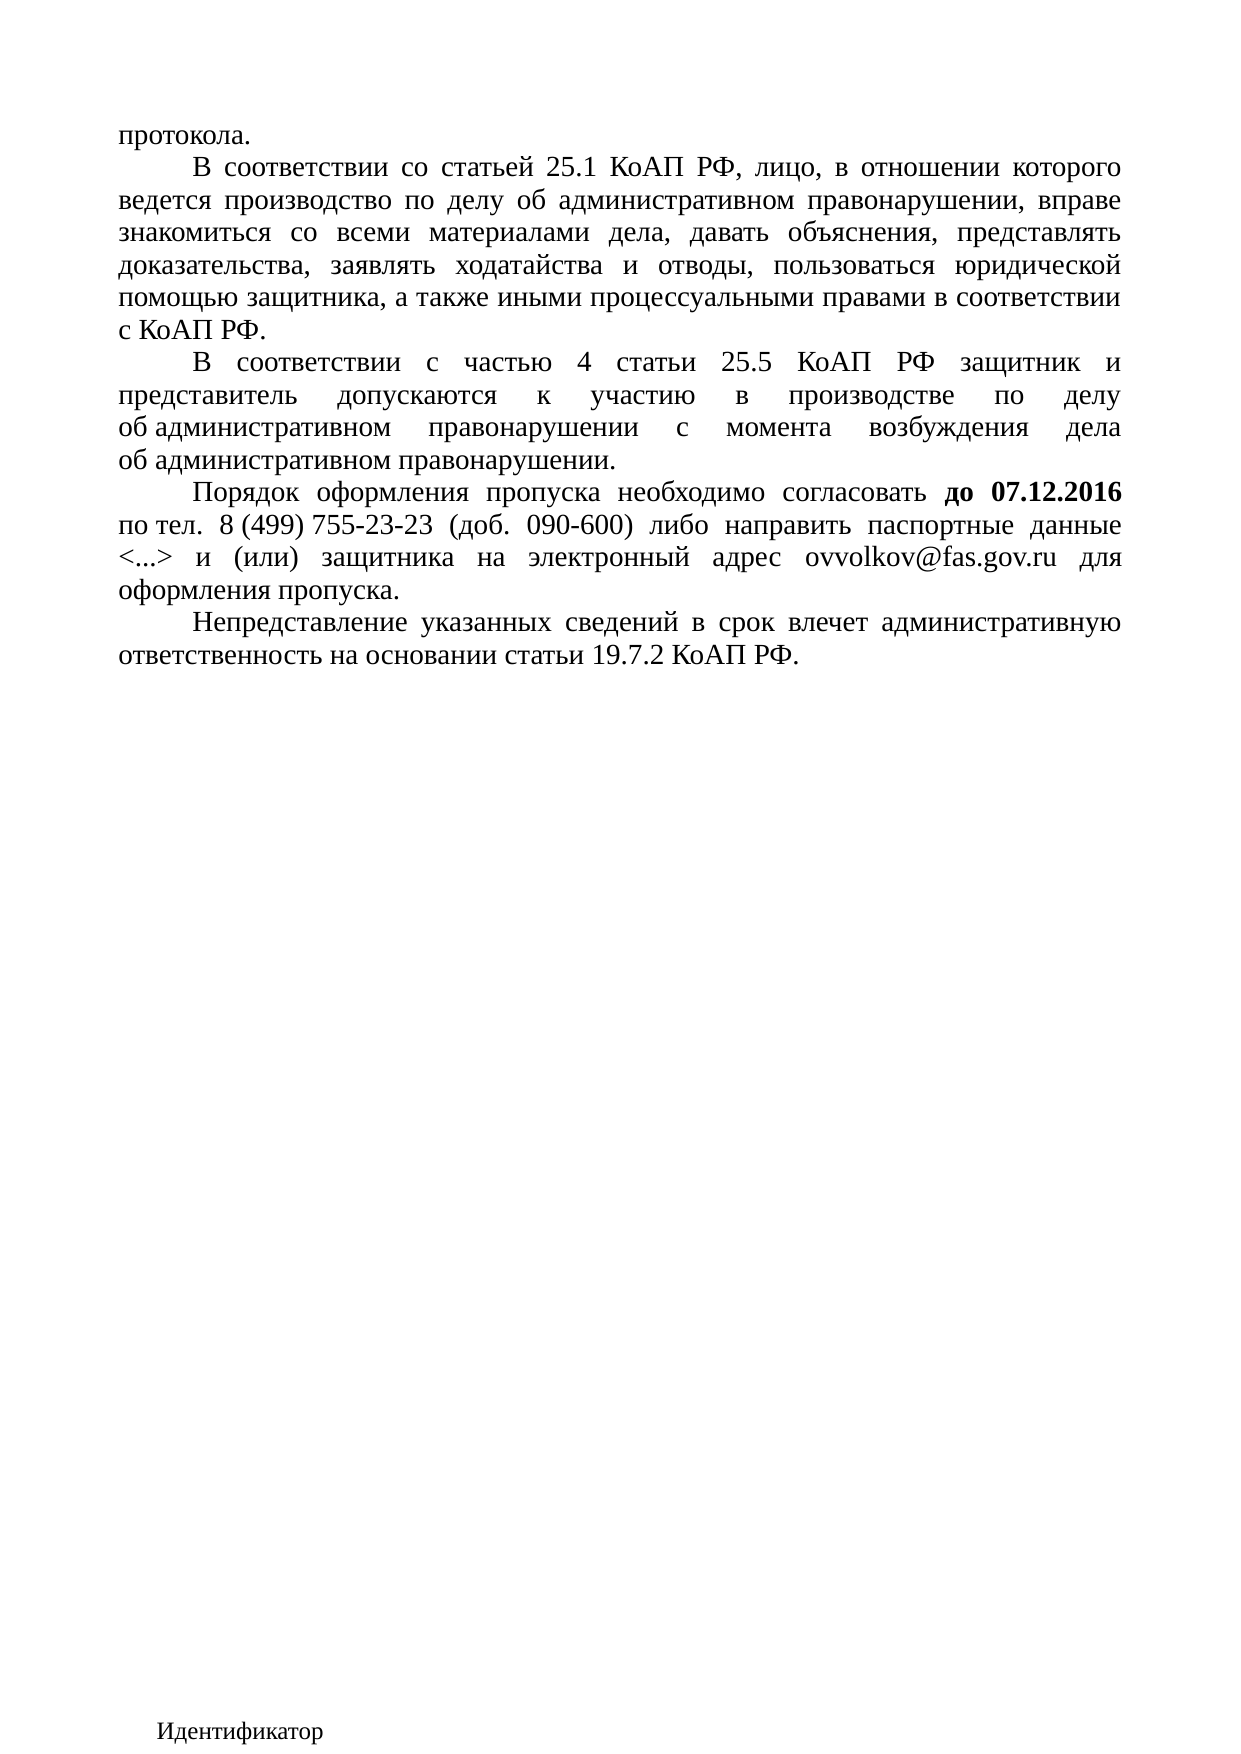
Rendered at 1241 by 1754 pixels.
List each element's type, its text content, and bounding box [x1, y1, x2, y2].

text В соответствии с частью 4 статьи 25.5 КоАП РФ защитник и представитель допускаются к участию в производстве по делу об административном правонарушении с момента возбуждения дела об административном правонарушении. [118, 346, 1122, 476]
text Непредставление указанных сведений в срок влечет административную ответственность на основании статьи 19.7.2 КоАП РФ. [118, 606, 1122, 671]
text Порядок оформления пропуска необходимо согласовать до 07.12.2016 по тел. 8 (499) 755-23-23 (доб. 090-600) либо направить паспортные данные <...> и (или) защитника на электронный адрес ovvolkov@fas.gov.ru для оформления пропуска. [118, 476, 1122, 606]
list протокола. [118, 118, 1122, 151]
text В соответствии со статьей 25.1 КоАП РФ, лицо, в отношении которого ведется производство по делу об административном правонарушении, вправе знакомиться со всеми материалами дела, давать объяснения, представлять доказательства, заявлять ходатайства и отводы, пользоваться юридической помощью защитника, а также иными процессуальными правами в соответствии с КоАП РФ. [118, 151, 1122, 346]
